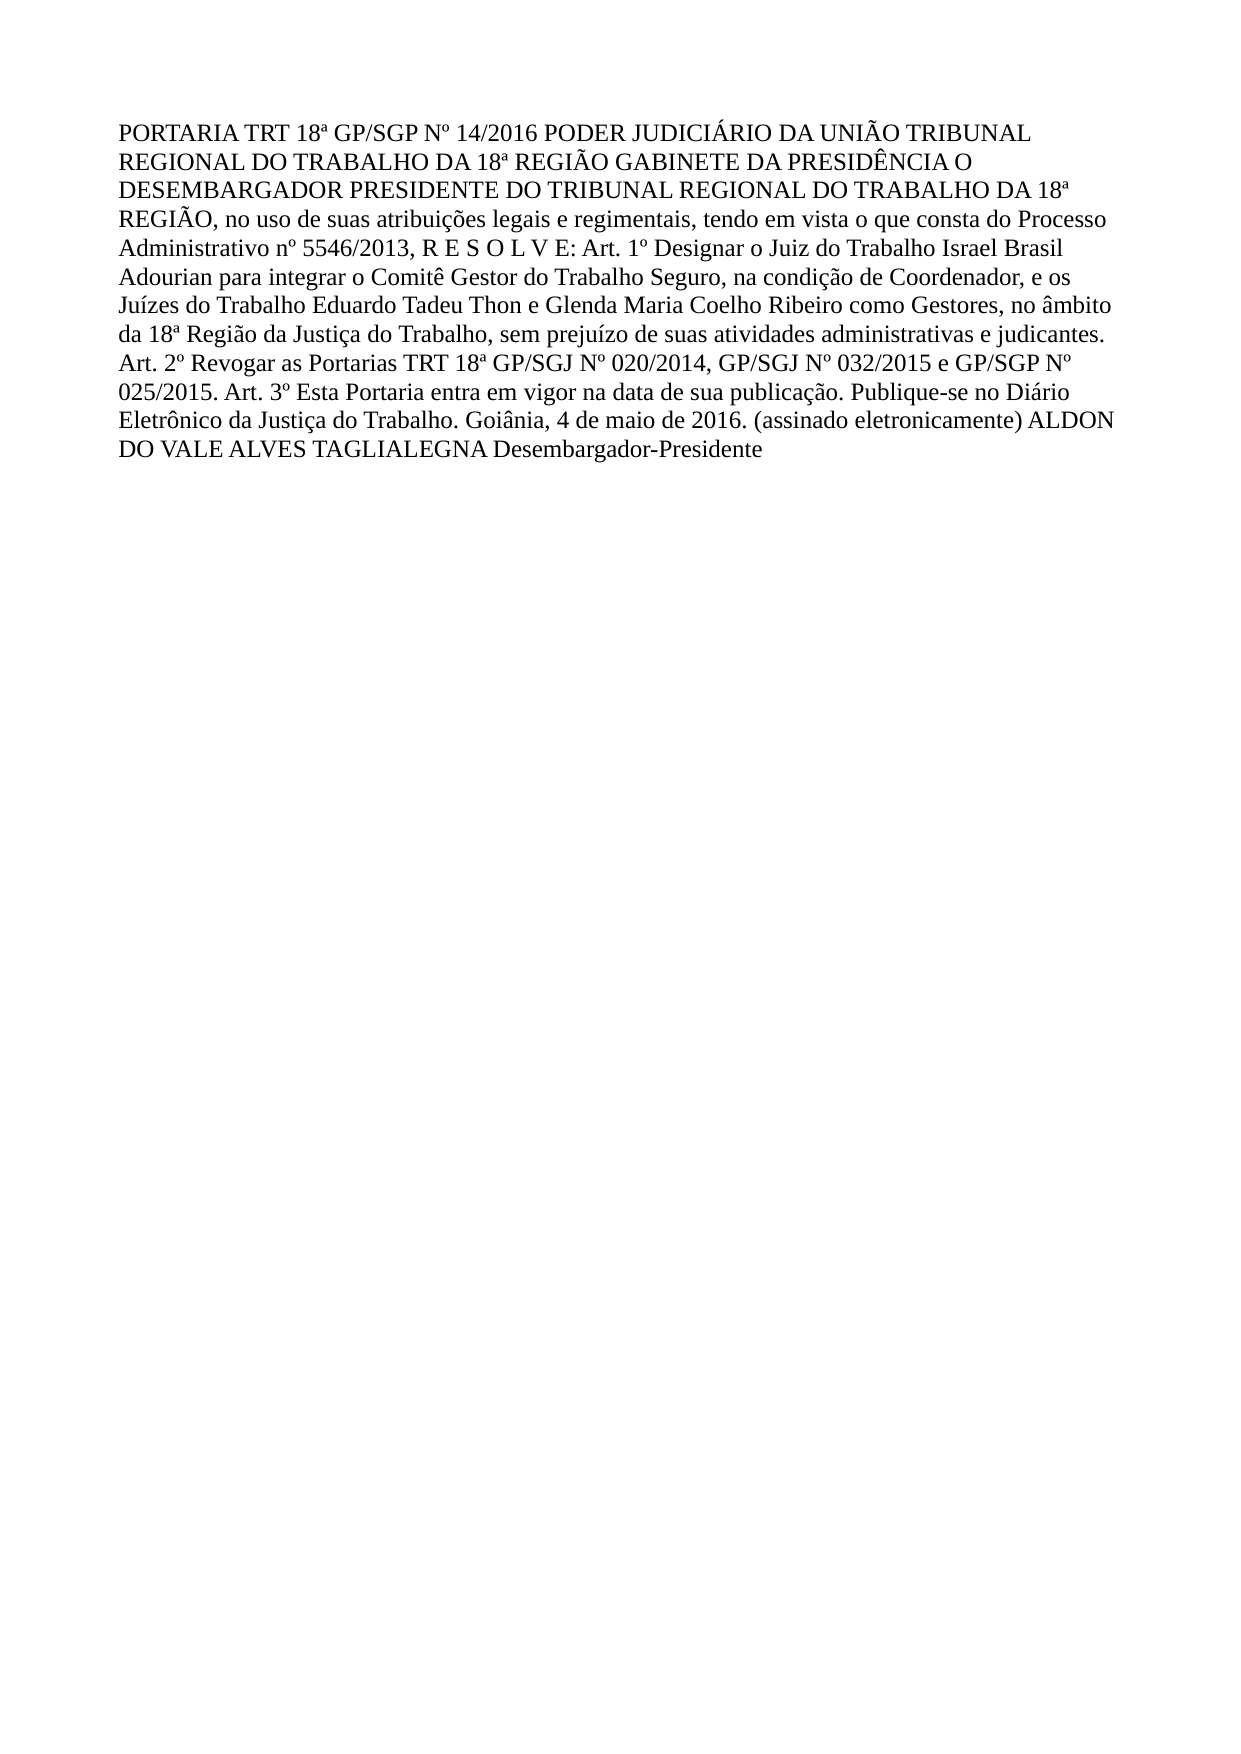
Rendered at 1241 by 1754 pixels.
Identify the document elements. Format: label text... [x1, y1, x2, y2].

text PORTARIA TRT 18ª GP/SGP Nº 14/2016 PODER JUDICIÁRIO DA UNIÃO TRIBUNAL REGIONAL DO TRABALHO DA 18ª REGIÃO GABINETE DA PRESIDÊNCIA O DESEMBARGADOR PRESIDENTE DO TRIBUNAL REGIONAL DO TRABALHO DA 18ª REGIÃO, no uso de suas atribuições legais e regimentais, tendo em vista o que consta do Processo Administrativo nº 5546/2013, R E S O L V E: Art. 1º Designar o Juiz do Trabalho Israel Brasil Adourian para integrar o Comitê Gestor do Trabalho Seguro, na condição de Coordenador, e os Juízes do Trabalho Eduardo Tadeu Thon e Glenda Maria Coelho Ribeiro como Gestores, no âmbito da 18ª Região da Justiça do Trabalho, sem prejuízo de suas atividades administrativas e judicantes. Art. 2º Revogar as Portarias TRT 18ª GP/SGJ Nº 020/2014, GP/SGJ Nº 032/2015 e GP/SGP Nº 025/2015. Art. 3º Esta Portaria entra em vigor na data de sua publicação. Publique-se no Diário Eletrônico da Justiça do Trabalho. Goiânia, 4 de maio de 2016. (assinado eletronicamente) ALDON DO VALE ALVES TAGLIALEGNA Desembargador-Presidente [118, 118, 1122, 463]
